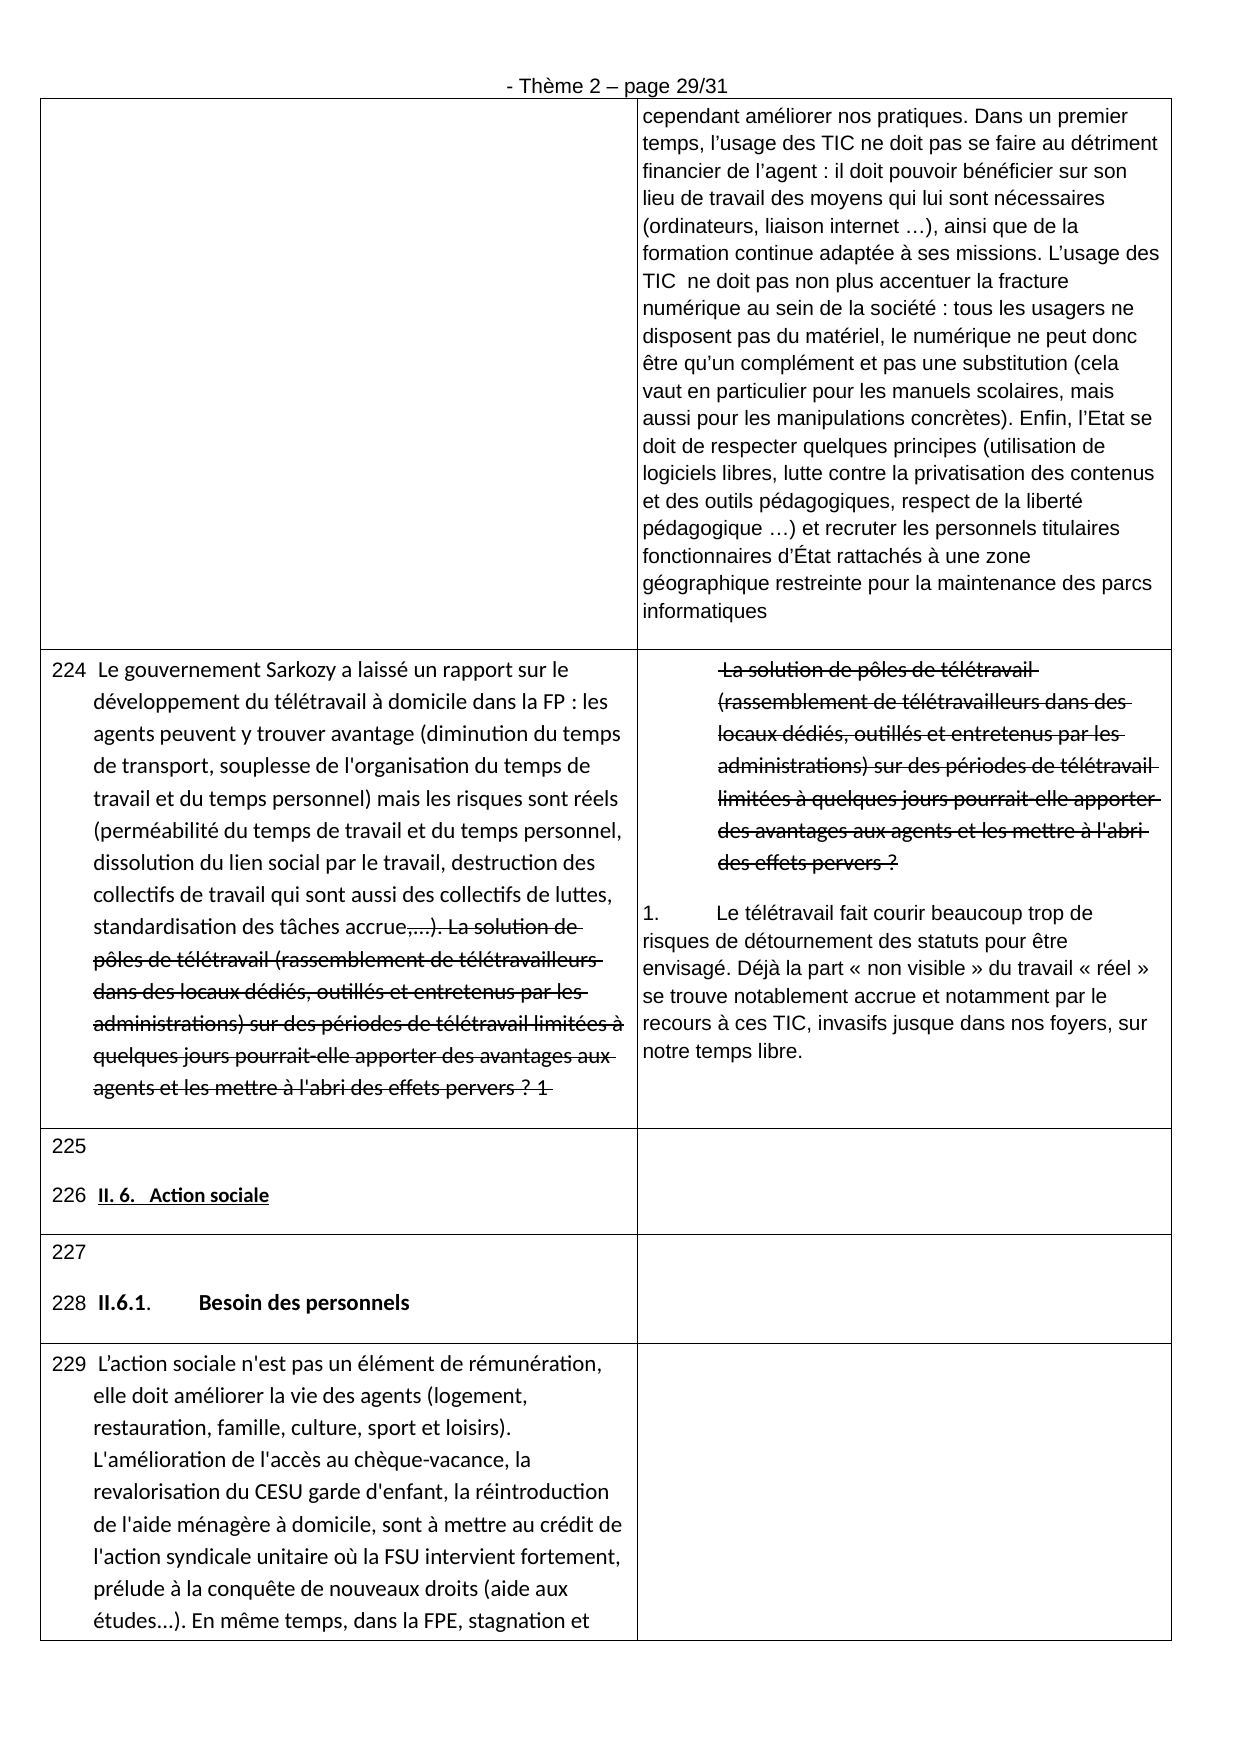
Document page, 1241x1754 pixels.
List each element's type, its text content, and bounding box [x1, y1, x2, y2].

table_cell [638, 1344, 1171, 1640]
table_cell cependant améliorer nos pratiques. Dans un premier temps, l’usage des TIC ne doit pas se faire au détriment financier de l’agent : il doit pouvoir bénéficier sur son lieu de travail des moyens qui lui sont nécessaires (ordinateurs, liaison internet …), ainsi que de la formation continue adaptée à ses missions. L’usage des TIC ne doit pas non plus accentuer la fracture numérique au sein de la société : tous les usagers ne disposent pas du matériel, le numérique ne peut donc être qu’un complément et pas une substitution (cela vaut en particulier pour les manuels scolaires, mais aussi pour les manipulations concrètes). Enfin, l’Etat se doit de respecter quelques principes (utilisation de logiciels libres, lutte contre la privatisation des contenus et des outils pédagogiques, respect de la liberté pédagogique …) et recruter les personnels titulaires fonctionnaires d’État rattachés à une zone géographique restreinte pour la maintenance des parcs informatiques [638, 99, 1171, 649]
table_cell La solution de pôles de télétravail (rassemblement de télétravailleurs dans des locaux dédiés, outillés et entretenus par les administrations) sur des périodes de télétravail limitées à quelques jours pourrait-elle apporter des avantages aux agents et les mettre à l'abri des effets pervers ? Le télétravail fait courir beaucoup trop de risques de détournement des statuts pour être envisagé. Déjà la part « non visible » du travail « réel » se trouve notablement accrue et notamment par le recours à ces TIC, invasifs jusque dans nos foyers, sur notre temps libre. [638, 650, 1171, 1128]
table_cell [638, 1129, 1171, 1234]
table_cell [1172, 649, 1240, 1128]
table_cell [41, 99, 637, 649]
table_cell [1172, 1128, 1240, 1234]
table_cell II.6.1. Besoin des personnels [41, 1235, 637, 1343]
table_cell [638, 1235, 1171, 1343]
table_cell Le gouvernement Sarkozy a laissé un rapport sur le développement du télétravail à domicile dans la FP : les agents peuvent y trouver avantage (diminution du temps de transport, souplesse de l'organisation du temps de travail et du temps personnel) mais les risques sont réels (perméabilité du temps de travail et du temps personnel, dissolution du lien social par le travail, destruction des collectifs de travail qui sont aussi des collectifs de luttes, standardisation des tâches accrue,...). La solution de pôles de télétravail (rassemblement de télétravailleurs dans des locaux dédiés, outillés et entretenus par les administrations) sur des périodes de télétravail limitées à quelques jours pourrait-elle apporter des avantages aux agents et les mettre à l'abri des effets pervers ? 1 [41, 650, 637, 1128]
table_cell [1172, 98, 1240, 649]
table_cell L’action sociale n'est pas un élément de rémunération, elle doit améliorer la vie des agents (logement, restauration, famille, culture, sport et loisirs). L'amélioration de l'accès au chèque-vacance, la revalorisation du CESU garde d'enfant, la réintroduction de l'aide ménagère à domicile, sont à mettre au crédit de l'action syndicale unitaire où la FSU intervient fortement, prélude à la conquête de nouveaux droits (aide aux études...). En même temps, dans la FPE, stagnation et [41, 1344, 637, 1640]
table_cell [1172, 1234, 1240, 1343]
table_cell [1172, 1343, 1240, 1640]
table_cell II. 6. Action sociale [41, 1129, 637, 1234]
